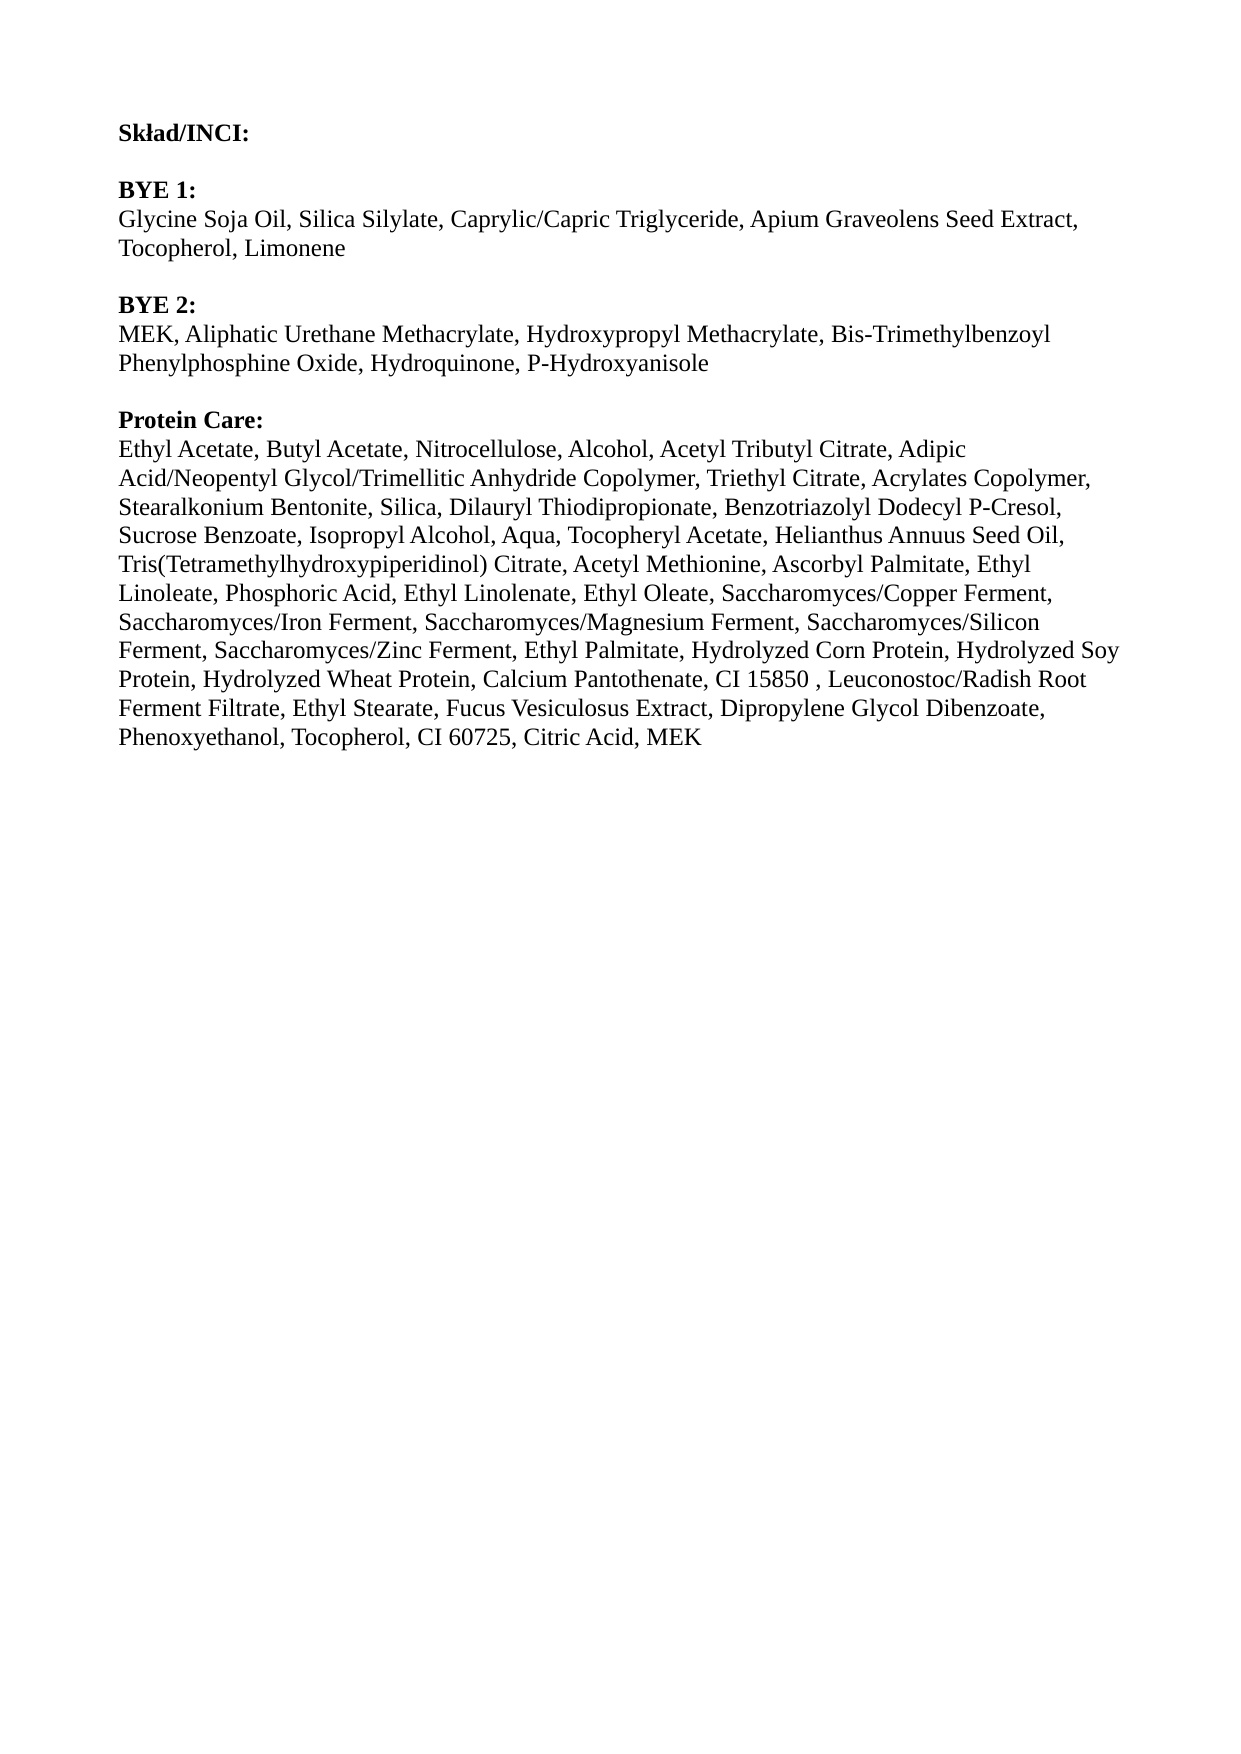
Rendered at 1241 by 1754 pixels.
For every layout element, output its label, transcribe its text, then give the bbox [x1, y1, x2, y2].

text Glycine Soja Oil, Silica Silylate, Caprylic/Capric Triglyceride, Apium Graveolens Seed Extract, Tocopherol, Limonene [118, 204, 1122, 262]
text BYE 2: [118, 291, 1122, 319]
text MEK, Aliphatic Urethane Methacrylate, Hydroxypropyl Methacrylate, Bis-Trimethylbenzoyl Phenylphosphine Oxide, Hydroquinone, P-Hydroxyanisole [118, 319, 1122, 377]
text Protein Care: [118, 406, 1122, 434]
text BYE 1: [118, 176, 1122, 204]
text Ethyl Acetate, Butyl Acetate, Nitrocellulose, Alcohol, Acetyl Tributyl Citrate, Adipic Acid/Neopentyl Glycol/Trimellitic Anhydride Copolymer, Triethyl Citrate, Acrylates Copolymer, Stearalkonium Bentonite, Silica, Dilauryl Thiodipropionate, Benzotriazolyl Dodecyl P-Cresol, Sucrose Benzoate, Isopropyl Alcohol, Aqua, Tocopheryl Acetate, Helianthus Annuus Seed Oil, Tris(Tetramethylhydroxypiperidinol) Citrate, Acetyl Methionine, Ascorbyl Palmitate, Ethyl Linoleate, Phosphoric Acid, Ethyl Linolenate, Ethyl Oleate, Saccharomyces/Copper Ferment, Saccharomyces/Iron Ferment, Saccharomyces/Magnesium Ferment, Saccharomyces/Silicon Ferment, Saccharomyces/Zinc Ferment, Ethyl Palmitate, Hydrolyzed Corn Protein, Hydrolyzed Soy Protein, Hydrolyzed Wheat Protein, Calcium Pantothenate, CI 15850 , Leuconostoc/Radish Root Ferment Filtrate, Ethyl Stearate, Fucus Vesiculosus Extract, Dipropylene Glycol Dibenzoate, Phenoxyethanol, Tocopherol, CI 60725, Citric Acid, MEK [118, 434, 1122, 751]
text Skład/INCI: [118, 118, 1122, 147]
